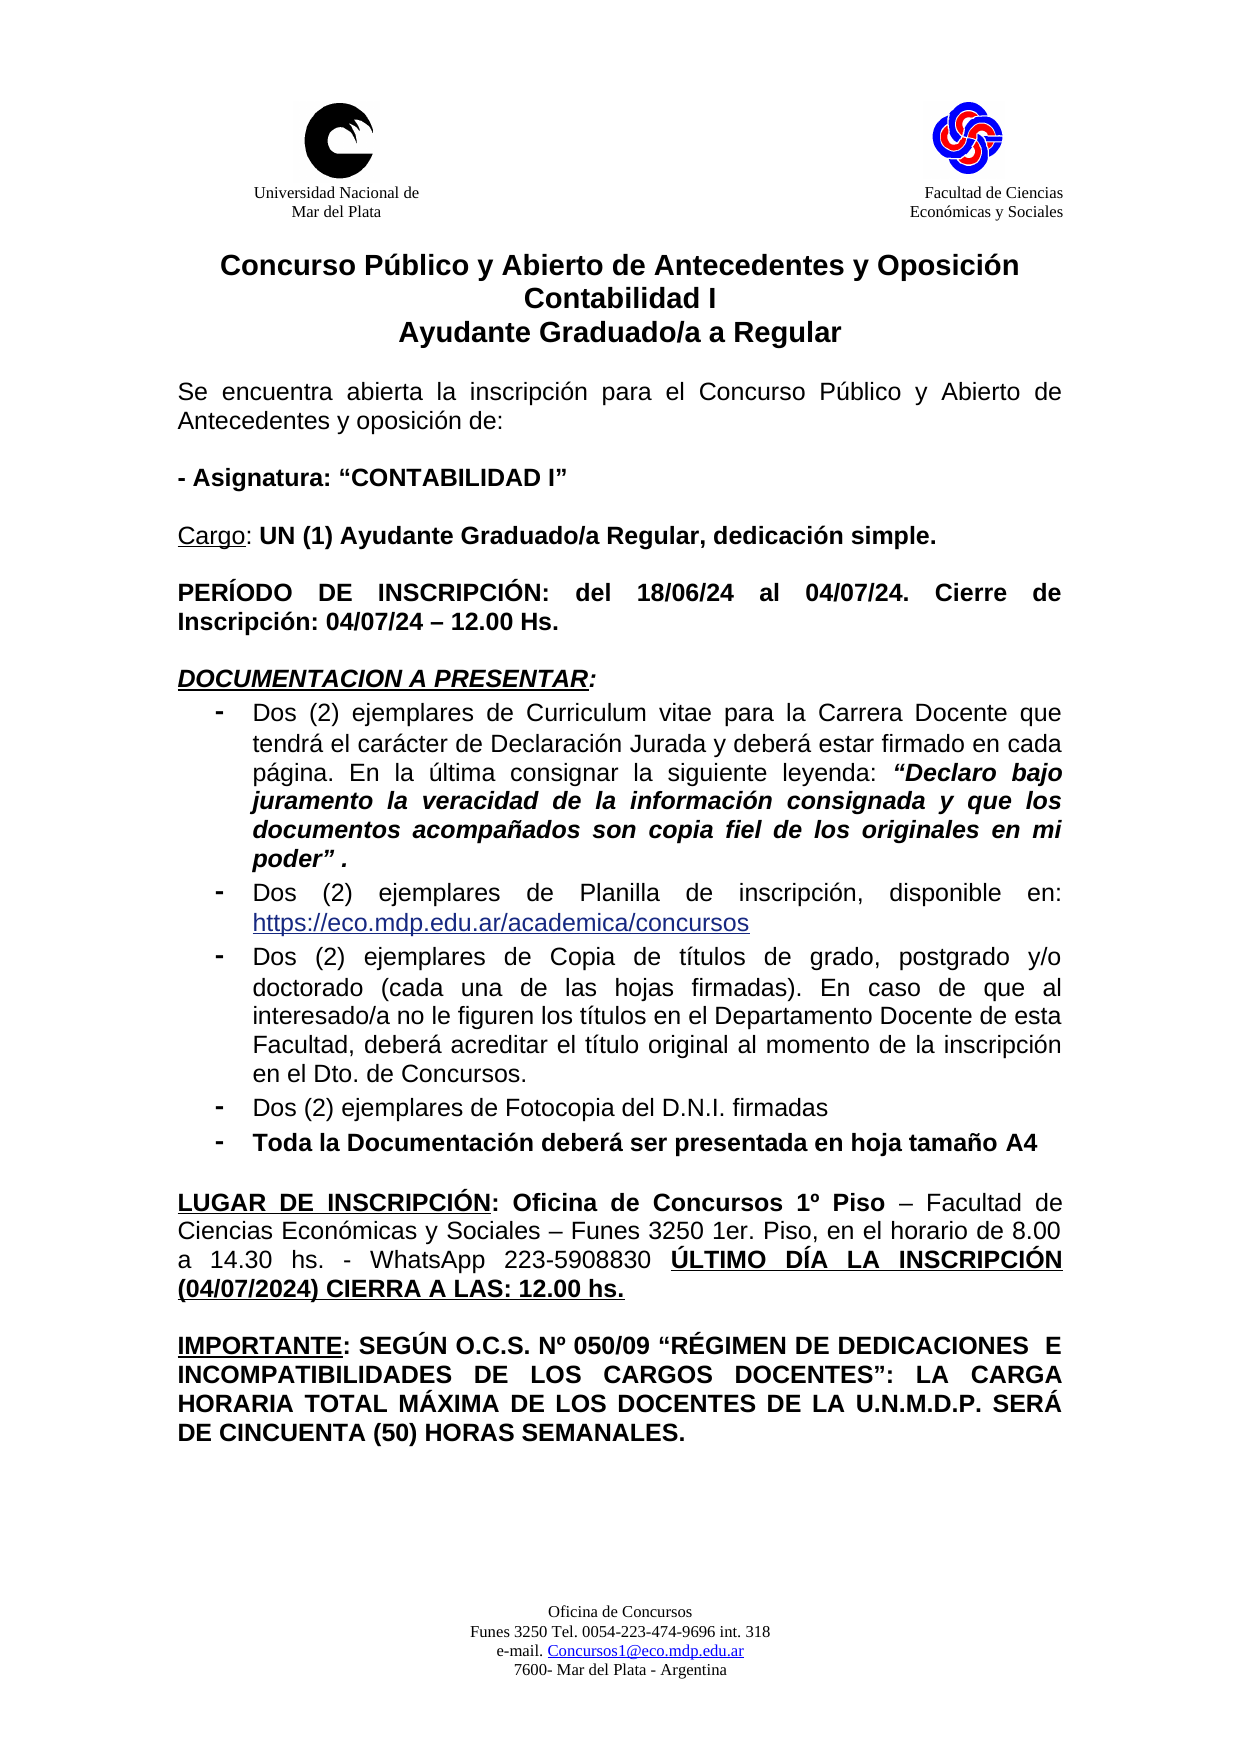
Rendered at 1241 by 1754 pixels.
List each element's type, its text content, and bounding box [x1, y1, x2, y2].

text Se encuentra abierta la inscripción para el Concurso Público y Abierto de Antecedentes y oposición de: [177, 377, 1063, 434]
text PERÍODO DE INSCRIPCIÓN: del 18/06/24 al 04/07/24. Cierre de Inscripción: 04/07/24 – 12.00 Hs. [177, 578, 1063, 636]
list Dos (2) ejemplares de Curriculum vitae para la Carrera Docente que tendrá el carácter de Declaración Jurada y deberá estar firmado en cada página. En la última consignar la siguiente leyenda: “Declaro bajo juramento la veracidad de la información consignada y que los documentos acompañados son copia fiel de los originales en mi poder” . [215, 693, 1063, 873]
subtitle Concurso Público y Abierto de Antecedentes y Oposición [177, 248, 1063, 281]
text DOCUMENTACION A PRESENTAR: [177, 664, 1063, 693]
list Dos (2) ejemplares de Planilla de inscripción, disponible en: https://eco.mdp.edu.ar/academica/concursos [215, 873, 1063, 937]
text Ayudante Graduado/a a Regular [177, 315, 1063, 348]
text IMPORTANTE: SEGÚN O.C.S. Nº 050/09 “RÉGIMEN DE DEDICACIONES E INCOMPATIBILIDADES DE LOS CARGOS DOCENTES”: LA CARGA HORARIA TOTAL MÁXIMA DE LOS DOCENTES DE LA U.N.M.D.P. SERÁ DE CINCUENTA (50) HORAS SEMANALES. [177, 1331, 1063, 1446]
list Dos (2) ejemplares de Copia de títulos de grado, postgrado y/o doctorado (cada una de las hojas firmadas). En caso de que al interesado/a no le figuren los títulos en el Departamento Docente de esta Facultad, deberá acreditar el título original al momento de la inscripción en el Dto. de Concursos. [215, 937, 1063, 1088]
list Dos (2) ejemplares de Fotocopia del D.N.I. firmadas [215, 1088, 1063, 1123]
list Toda la Documentación deberá ser presentada en hoja tamaño A4 [215, 1123, 1063, 1159]
text - Asignatura: “CONTABILIDAD I” [177, 463, 1063, 492]
text Contabilidad I [177, 281, 1063, 315]
text LUGAR DE INSCRIPCIÓN: Oficina de Concursos 1º Piso – Facultad de Ciencias Económicas y Sociales – Funes 3250 1er. Piso, en el horario de 8.00 a 14.30 hs. - WhatsApp 223-5908830 ÚLTIMO DÍA LA INSCRIPCIÓN (04/07/2024) CIERRA A LAS: 12.00 hs. [177, 1188, 1063, 1303]
text Cargo: UN (1) Ayudante Graduado/a Regular, dedicación simple. [177, 521, 1063, 549]
